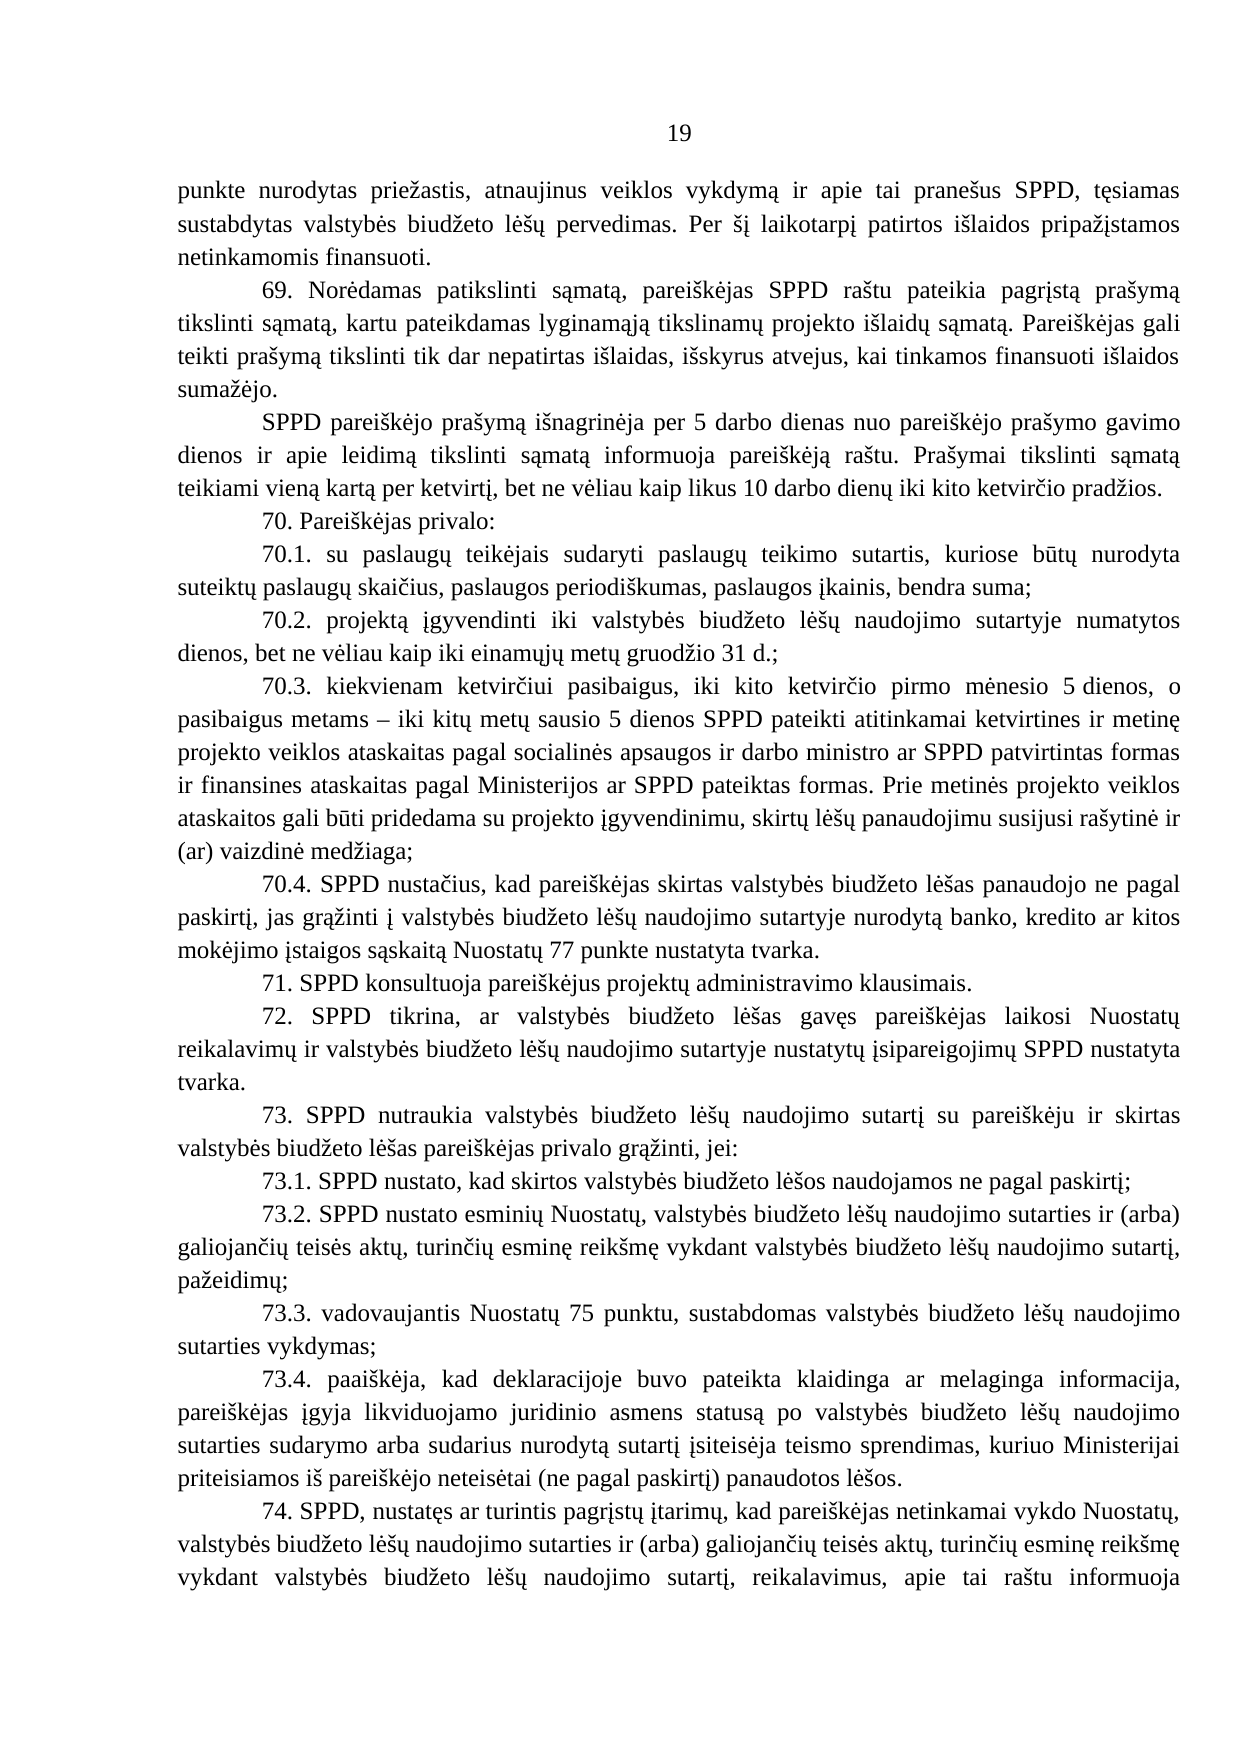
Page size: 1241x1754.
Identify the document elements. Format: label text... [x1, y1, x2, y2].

text 73.1. SPPD nustato, kad skirtos valstybės biudžeto lėšos naudojamos ne pagal paskirtį; [177, 1166, 1181, 1195]
text SPPD pareiškėjo prašymą išnagrinėja per 5 darbo dienas nuo pareiškėjo prašymo gavimo dienos ir apie leidimą tikslinti sąmatą informuoja pareiškėją raštu. Prašymai tikslinti sąmatą teikiami vieną kartą per ketvirtį, bet ne vėliau kaip likus 10 darbo dienų iki kito ketvirčio pradžios. [177, 407, 1181, 502]
text 70.1. su paslaugų teikėjais sudaryti paslaugų teikimo sutartis, kuriose būtų nurodyta suteiktų paslaugų skaičius, paslaugos periodiškumas, paslaugos įkainis, bendra suma; [177, 539, 1181, 601]
text 70.4. SPPD nustačius, kad pareiškėjas skirtas valstybės biudžeto lėšas panaudojo ne pagal paskirtį, jas grąžinti į valstybės biudžeto lėšų naudojimo sutartyje nurodytą banko, kredito ar kitos mokėjimo įstaigos sąskaitą Nuostatų 77 punkte nustatyta tvarka. [177, 869, 1181, 964]
text 70.3. kiekvienam ketvirčiui pasibaigus, iki kito ketvirčio pirmo mėnesio 5 dienos, o pasibaigus metams – iki kitų metų sausio 5 dienos SPPD pateikti atitinkamai ketvirtines ir metinę projekto veiklos ataskaitas pagal socialinės apsaugos ir darbo ministro ar SPPD patvirtintas formas ir finansines ataskaitas pagal Ministerijos ar SPPD pateiktas formas. Prie metinės projekto veiklos ataskaitos gali būti pridedama su projekto įgyvendinimu, skirtų lėšų panaudojimu susijusi rašytinė ir (ar) vaizdinė medžiaga; [177, 671, 1181, 865]
text punkte nurodytas priežastis, atnaujinus veiklos vykdymą ir apie tai pranešus SPPD, tęsiamas sustabdytas valstybės biudžeto lėšų pervedimas. Per šį laikotarpį patirtos išlaidos pripažįstamos netinkamomis finansuoti. [177, 176, 1181, 270]
text 69. Norėdamas patikslinti sąmatą, pareiškėjas SPPD raštu pateikia pagrįstą prašymą tikslinti sąmatą, kartu pateikdamas lyginamąją tikslinamų projekto išlaidų sąmatą. Pareiškėjas gali teikti prašymą tikslinti tik dar nepatirtas išlaidas, išskyrus atvejus, kai tinkamos finansuoti išlaidos sumažėjo. [177, 275, 1181, 402]
text 73.3. vadovaujantis Nuostatų 75 punktu, sustabdomas valstybės biudžeto lėšų naudojimo sutarties vykdymas; [177, 1298, 1181, 1360]
text 73. SPPD nutraukia valstybės biudžeto lėšų naudojimo sutartį su pareiškėju ir skirtas valstybės biudžeto lėšas pareiškėjas privalo grąžinti, jei: [177, 1100, 1181, 1162]
text 74. SPPD, nustatęs ar turintis pagrįstų įtarimų, kad pareiškėjas netinkamai vykdo Nuostatų, valstybės biudžeto lėšų naudojimo sutarties ir (arba) galiojančių teisės aktų, turinčių esminę reikšmę vykdant valstybės biudžeto lėšų naudojimo sutartį, reikalavimus, apie tai raštu informuoja [177, 1496, 1181, 1591]
text 72. SPPD tikrina, ar valstybės biudžeto lėšas gavęs pareiškėjas laikosi Nuostatų reikalavimų ir valstybės biudžeto lėšų naudojimo sutartyje nustatytų įsipareigojimų SPPD nustatyta tvarka. [177, 1001, 1181, 1096]
text 70. Pareiškėjas privalo: [177, 506, 1181, 534]
text 73.2. SPPD nustato esminių Nuostatų, valstybės biudžeto lėšų naudojimo sutarties ir (arba) galiojančių teisės aktų, turinčių esminę reikšmę vykdant valstybės biudžeto lėšų naudojimo sutartį, pažeidimų; [177, 1199, 1181, 1294]
text 73.4. paaiškėja, kad deklaracijoje buvo pateikta klaidinga ar melaginga informacija, pareiškėjas įgyja likviduojamo juridinio asmens statusą po valstybės biudžeto lėšų naudojimo sutarties sudarymo arba sudarius nurodytą sutartį įsiteisėja teismo sprendimas, kuriuo Ministerijai priteisiamos iš pareiškėjo neteisėtai (ne pagal paskirtį) panaudotos lėšos. [177, 1364, 1181, 1492]
text 70.2. projektą įgyvendinti iki valstybės biudžeto lėšų naudojimo sutartyje numatytos dienos, bet ne vėliau kaip iki einamųjų metų gruodžio 31 d.; [177, 605, 1181, 667]
text 71. SPPD konsultuoja pareiškėjus projektų administravimo klausimais. [177, 968, 1181, 997]
